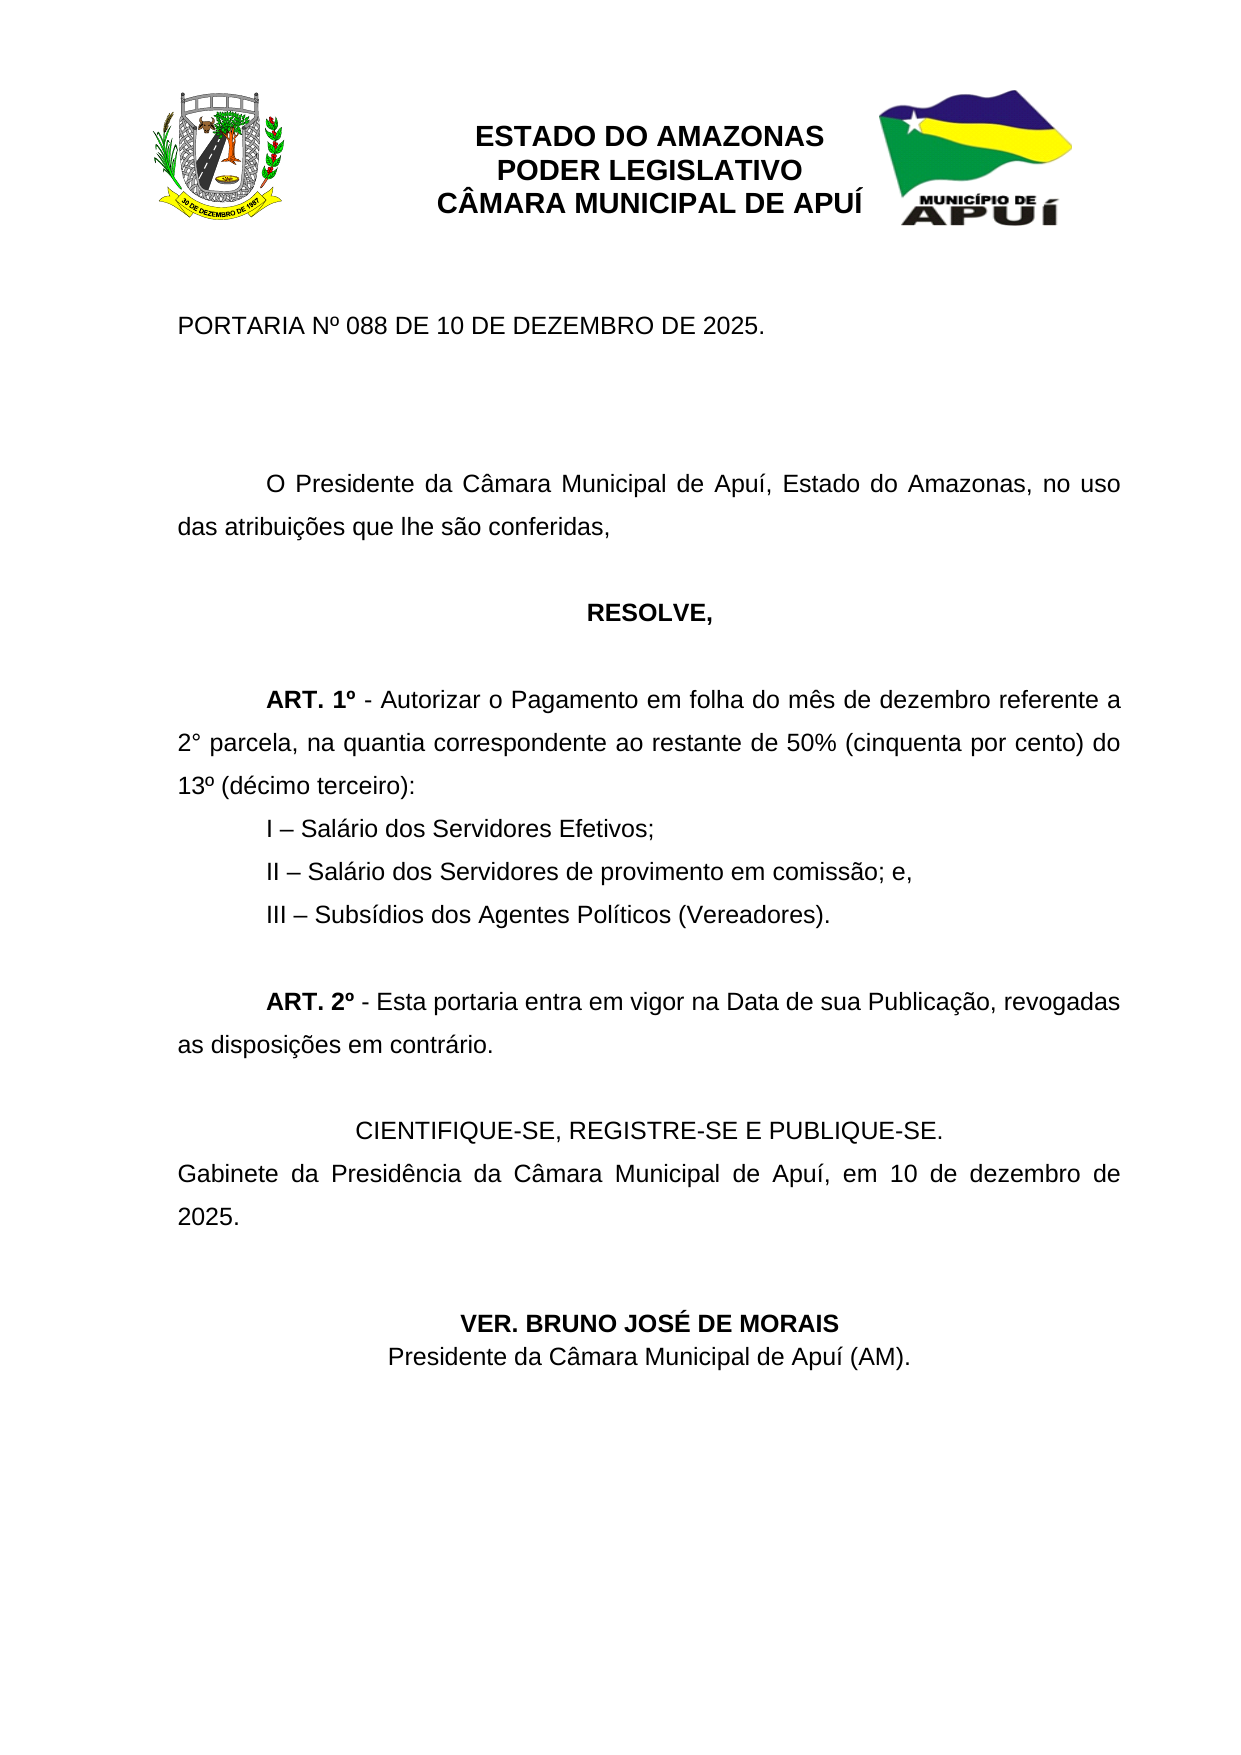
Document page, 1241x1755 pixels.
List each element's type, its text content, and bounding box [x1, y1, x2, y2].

text CIENTIFIQUE-SE, REGISTRE-SE E PUBLIQUE-SE. [177, 1116, 1122, 1145]
text Presidente da Câmara Municipal de Apuí (AM). [177, 1342, 1122, 1371]
text RESOLVE, [177, 598, 1122, 627]
text Gabinete da Presidência da Câmara Municipal de Apuí, em 10 de dezembro de 2025. [177, 1159, 1122, 1231]
text O Presidente da Câmara Municipal de Apuí, Estado do Amazonas, no uso das atribuições que lhe são conferidas, [177, 469, 1122, 541]
text [1072, 119, 1122, 152]
text VER. BRUNO JOSÉ DE MORAIS [177, 1309, 1122, 1338]
text [177, 186, 272, 207]
text III – Subsídios dos Agentes Políticos (Vereadores). [177, 900, 1122, 929]
text I – Salário dos Servidores Efetivos; [177, 814, 1122, 843]
text II – Salário dos Servidores de provimento em comissão; e, [177, 857, 1122, 886]
text [260, 119, 272, 152]
subtitle PORTARIA Nº 088 DE 10 DE DEZEMBRO DE 2025. [177, 311, 1117, 340]
subtitle [1072, 152, 1122, 186]
text [1072, 186, 1122, 219]
text CÂMARA MUNICIPAL DE APUÍ [235, 186, 879, 219]
text [196, 129, 215, 152]
text ESTADO DO AMAZONAS [276, 119, 879, 152]
subtitle PODER LEGISLATIVO [264, 152, 879, 186]
subtitle [255, 152, 269, 186]
text ART. 1º - Autorizar o Pagamento em folha do mês de dezembro referente a 2° parcela, na quantia correspondente ao restante de 50% (cinquenta por cento) do 13º (décimo terceiro): [177, 685, 1122, 800]
subtitle [211, 152, 242, 186]
text ART. 2º - Esta portaria entra em vigor na Data de sua Publicação, revogadas as disposições em contrário. [177, 987, 1122, 1058]
